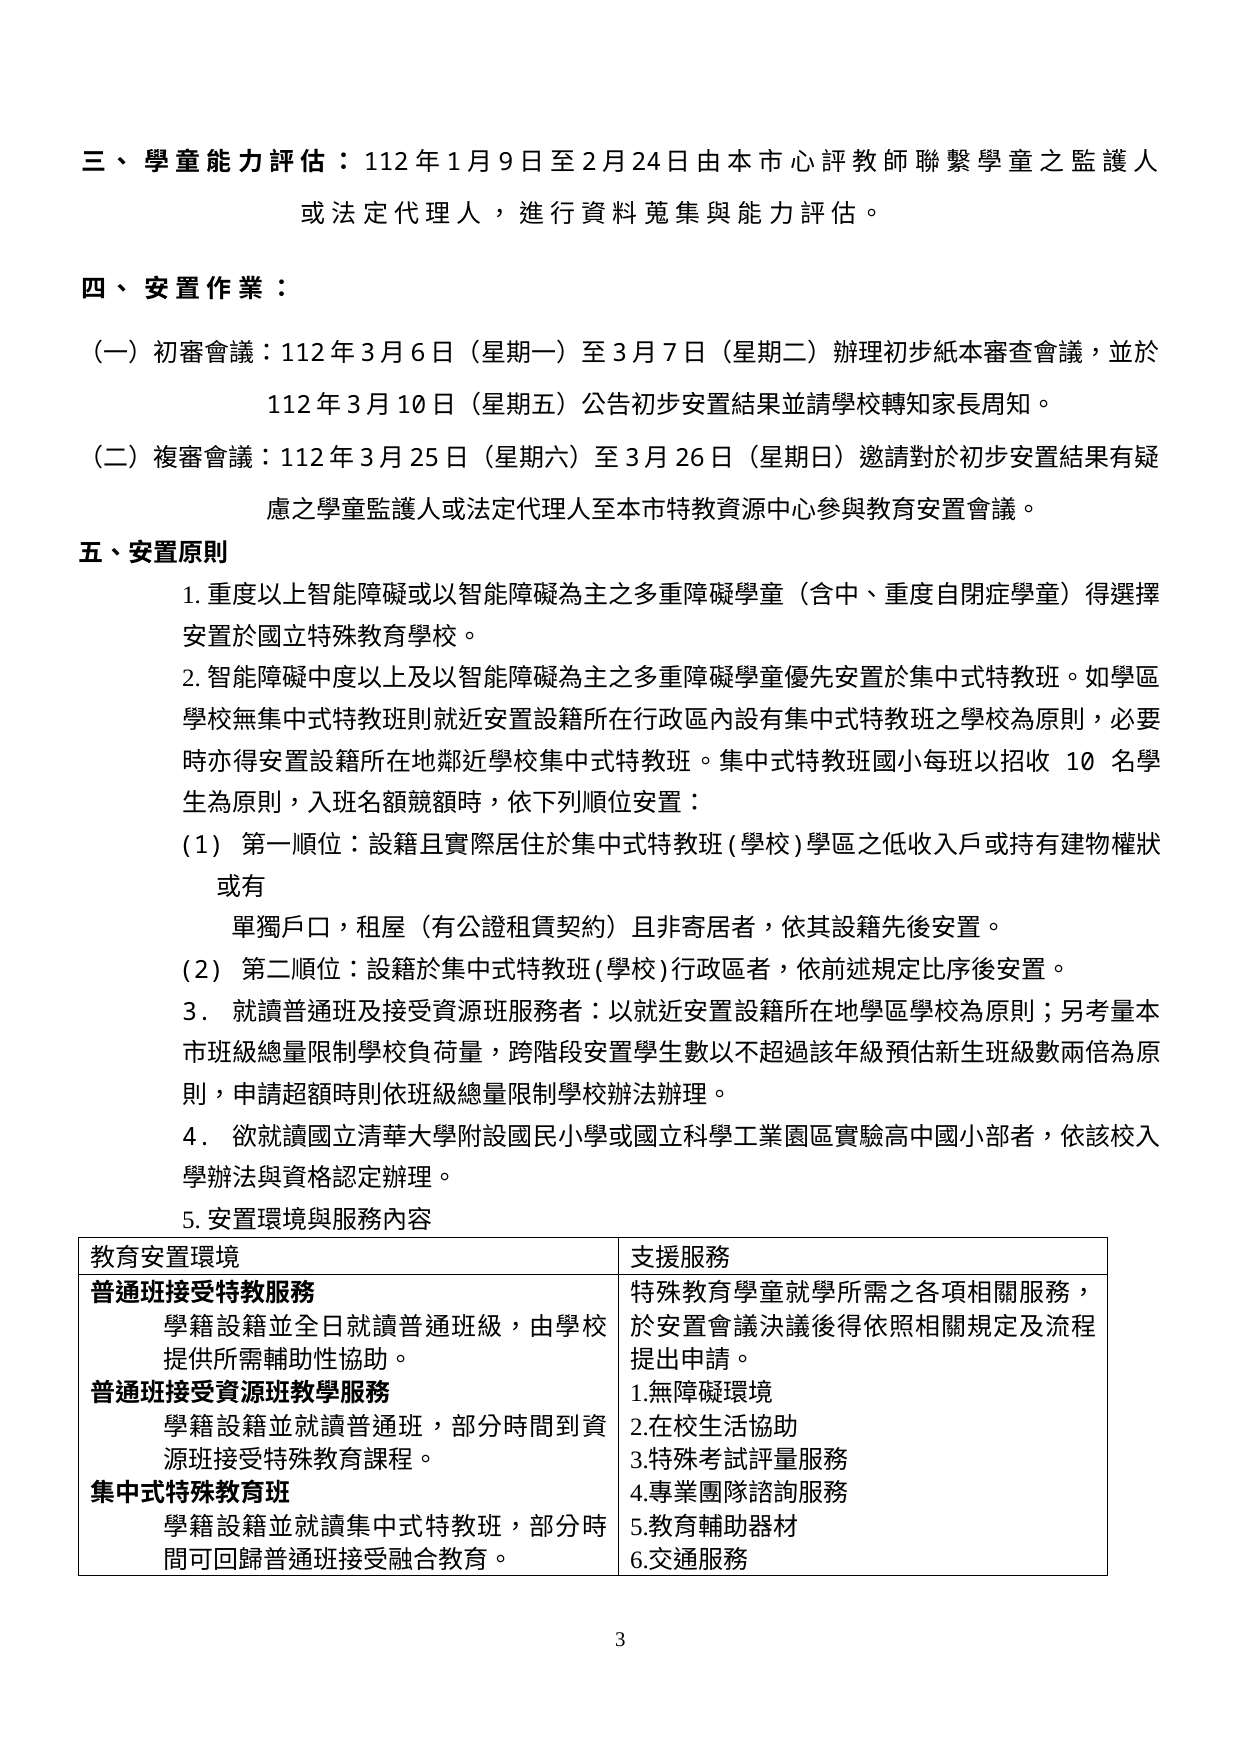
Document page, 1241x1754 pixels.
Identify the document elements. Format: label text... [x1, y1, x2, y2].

text （一）初審會議：112年3月6日（星期一）至3月7日（星期二）辦理初步紙本審查會議，並於112年3月10日（星期五）公告初步安置結果並請學校轉知家長周知。 [78, 320, 1162, 424]
list 第一順位：設籍且實際居住於集中式特教班(學校)學區之低收入戶或持有建物權狀或有 [178, 820, 1162, 903]
text （二）複審會議：112年3月25日（星期六）至3月26日（星期日）邀請對於初步安置結果有疑慮之學童監護人或法定代理人至本市特教資源中心參與教育安置會議。 [78, 424, 1162, 528]
table_cell 普通班接受特教服務 學籍設籍並全日就讀普通班級，由學校提供所需輔助性協助。 普通班接受資源班教學服務 學籍設籍並就讀普通班，部分時間到資源班接受特殊教育課程。 集中式特殊教育班 學籍設籍並就讀集中式特教班，部分時間可回歸普通班接受融合教育。 [79, 1275, 618, 1575]
list 就讀普通班及接受資源班服務者：以就近安置設籍所在地學區學校為原則；另考量本市班級總量限制學校負荷量，跨階段安置學生數以不超過該年級預估新生班級數兩倍為原則，申請超額時則依班級總量限制學校辦法辦理。 [182, 987, 1162, 1112]
text 三、學童能力評估：112年1月9日至2月24日由本市心評教師聯繫學童之監護人或法定代理人，進行資料蒐集與能力評估。 [78, 108, 1162, 233]
list 重度以上智能障礙或以智能障礙為主之多重障礙學童（含中、重度自閉症學童）得選擇安置於國立特殊教育學校。 [182, 570, 1162, 653]
table_cell 特殊教育學童就學所需之各項相關服務，於安置會議決議後得依照相關規定及流程提出申請。 1.無障礙環境 2.在校生活協助 3.特殊考試評量服務 4.專業團隊諮詢服務 5.教育輔助器材 6.交通服務 [619, 1275, 1107, 1575]
list 智能障礙中度以上及以智能障礙為主之多重障礙學童優先安置於集中式特教班。如學區學校無集中式特教班則就近安置設籍所在行政區內設有集中式特教班之學校為原則，必要時亦得安置設籍所在地鄰近學校集中式特教班。集中式特教班國小每班以招收 10 名學生為原則，入班名額競額時，依下列順位安置： [182, 653, 1162, 820]
text 四、安置作業： [78, 245, 1162, 308]
list 第二順位：設籍於集中式特教班(學校)行政區者，依前述規定比序後安置。 [178, 945, 1162, 987]
list 欲就讀國立清華大學附設國民小學或國立科學工業園區實驗高中國小部者，依該校入學辦法與資格認定辦理。 [182, 1112, 1162, 1195]
text 單獨戶口，租屋（有公證租賃契約）且非寄居者，依其設籍先後安置。 [216, 903, 1162, 945]
list 安置環境與服務內容 [182, 1195, 1162, 1237]
table_header 支援服務 [619, 1238, 1107, 1274]
table_header 教育安置環境 [79, 1238, 618, 1274]
text 五、安置原則 [78, 528, 1162, 570]
